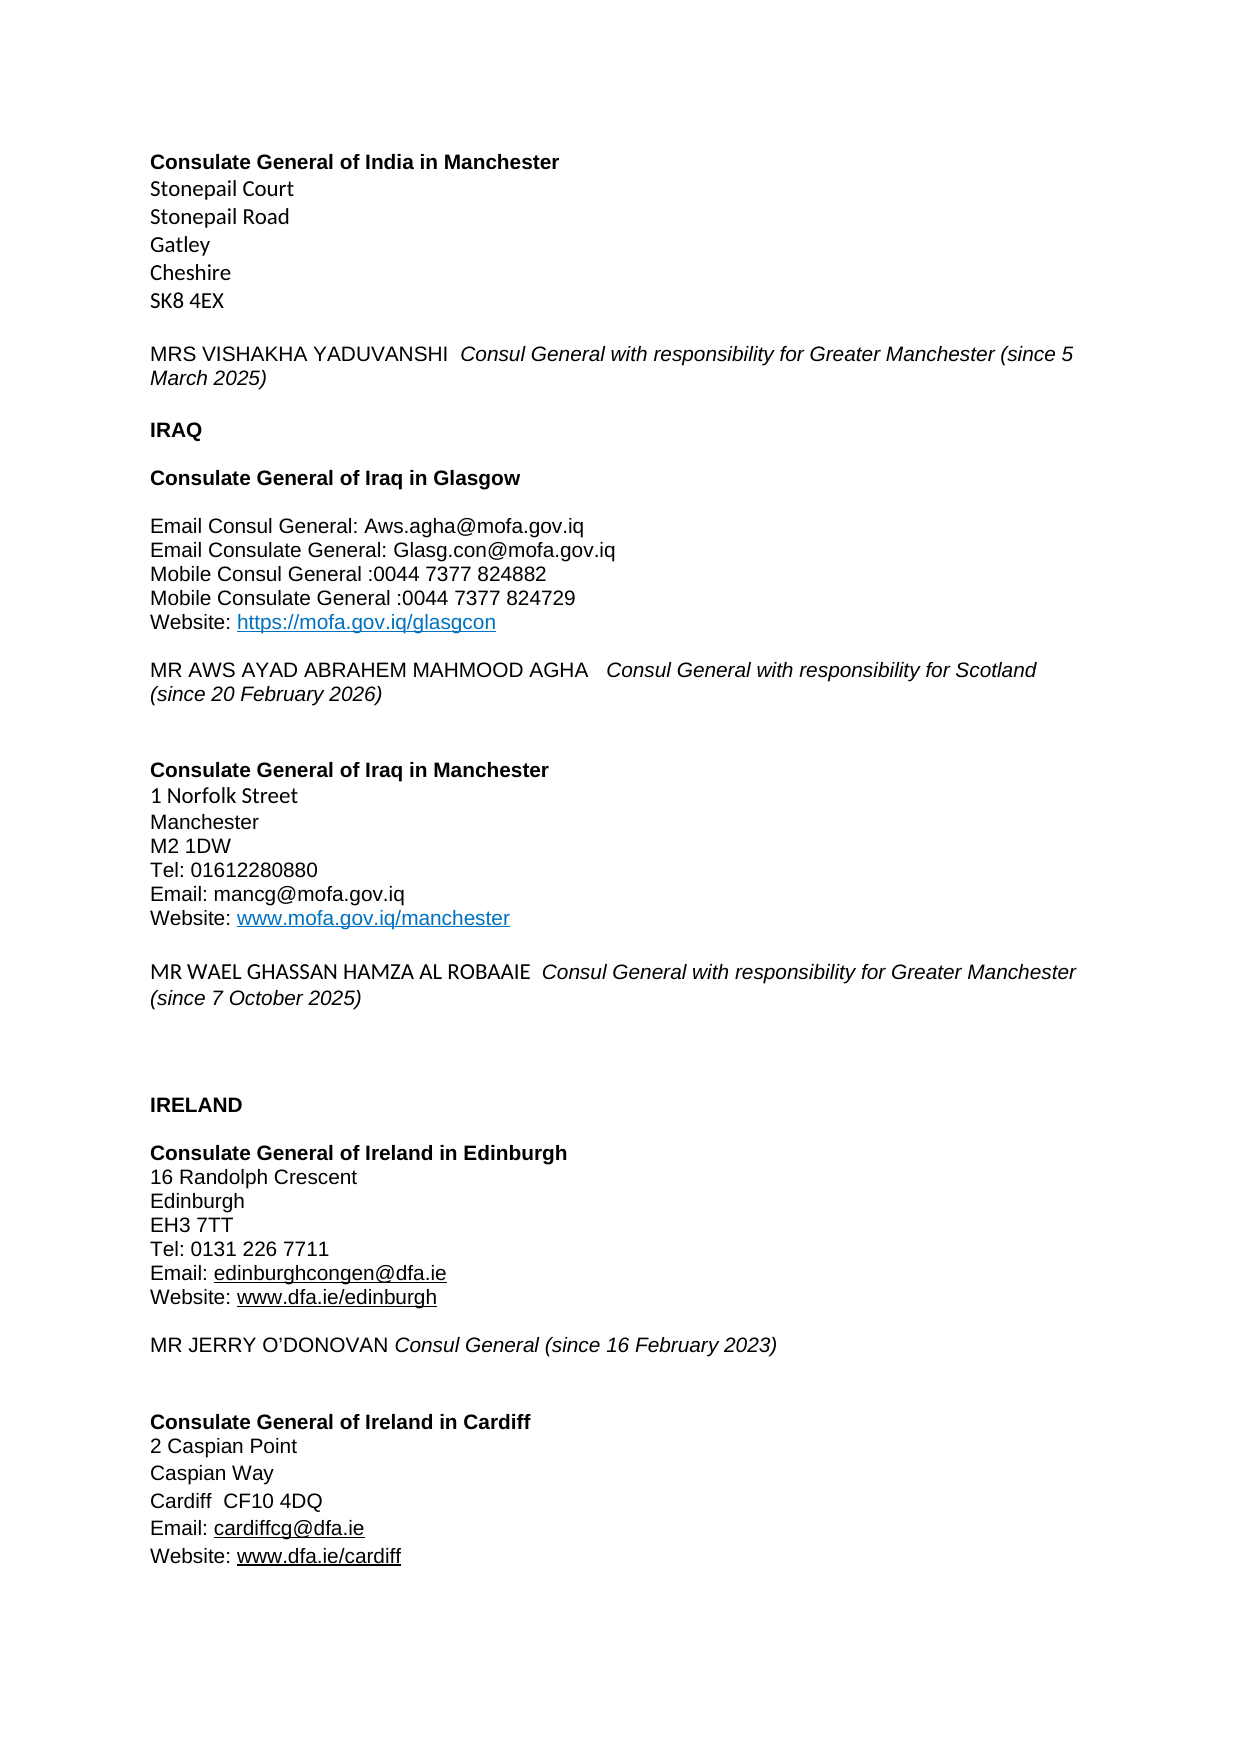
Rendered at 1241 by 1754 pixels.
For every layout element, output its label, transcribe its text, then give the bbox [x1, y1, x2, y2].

text MR JERRY O’DONOVAN Consul General (since 16 February 2023) [150, 1333, 1090, 1357]
text 2 Caspian Point [150, 1433, 1090, 1457]
text Email Consulate General: Glasg.con@mofa.gov.iq [150, 538, 1090, 562]
text MRS VISHAKHA YADUVANSHI Consul General with responsibility for Greater Manchester (since 5 March 2025) [150, 342, 1090, 390]
text Caspian Way [150, 1461, 1090, 1485]
text Email Consul General: Aws.agha@mofa.gov.iq [150, 514, 1090, 538]
text Cheshire [150, 258, 1090, 286]
text IRAQ [150, 390, 1090, 442]
text Consulate General of Iraq in Manchester [150, 757, 1090, 781]
text Consulate General of Ireland in Edinburgh [150, 1141, 1090, 1165]
text Gatley [150, 230, 1090, 258]
text SK8 4EX [150, 286, 1090, 342]
text 1 Norfolk Street Manchester M2 1DW Tel: 01612280880 Email: mancg@mofa.gov.iq Website: www.mofa.gov.iq/manchester MR WAEL GHASSAN HAMZA AL ROBAAIE Consul General with responsibility for Greater Manchester (since 7 October 2025) [150, 781, 1090, 1037]
text Consulate General of India in Manchester [150, 150, 1090, 174]
text Email: cardiffcg@dfa.ie [150, 1516, 1090, 1540]
text Mobile Consul General :0044 7377 824882 [150, 562, 1090, 586]
text MR AWS AYAD ABRAHEM MAHMOOD AGHA Consul General with responsibility for Scotland (since 20 February 2026) [150, 658, 1090, 733]
text 16 Randolph Crescent Edinburgh EH3 7TT Tel: 0131 226 7711 Email: edinburghcongen@dfa.ie Website: www.dfa.ie/edinburgh [150, 1165, 1090, 1309]
text IRELAND [150, 1065, 1090, 1117]
text Mobile Consulate General :0044 7377 824729 [150, 586, 1090, 610]
text Website: https://mofa.gov.iq/glasgcon [150, 610, 1090, 634]
text Stonepail Road [150, 202, 1090, 230]
text Cardiff CF10 4DQ [150, 1488, 1090, 1512]
text Stonepail Court [150, 174, 1090, 202]
text Website: www.dfa.ie/cardiff [150, 1543, 1090, 1567]
text Consulate General of Iraq in Glasgow [150, 466, 1090, 490]
text Consulate General of Ireland in Cardiff [150, 1409, 1090, 1433]
